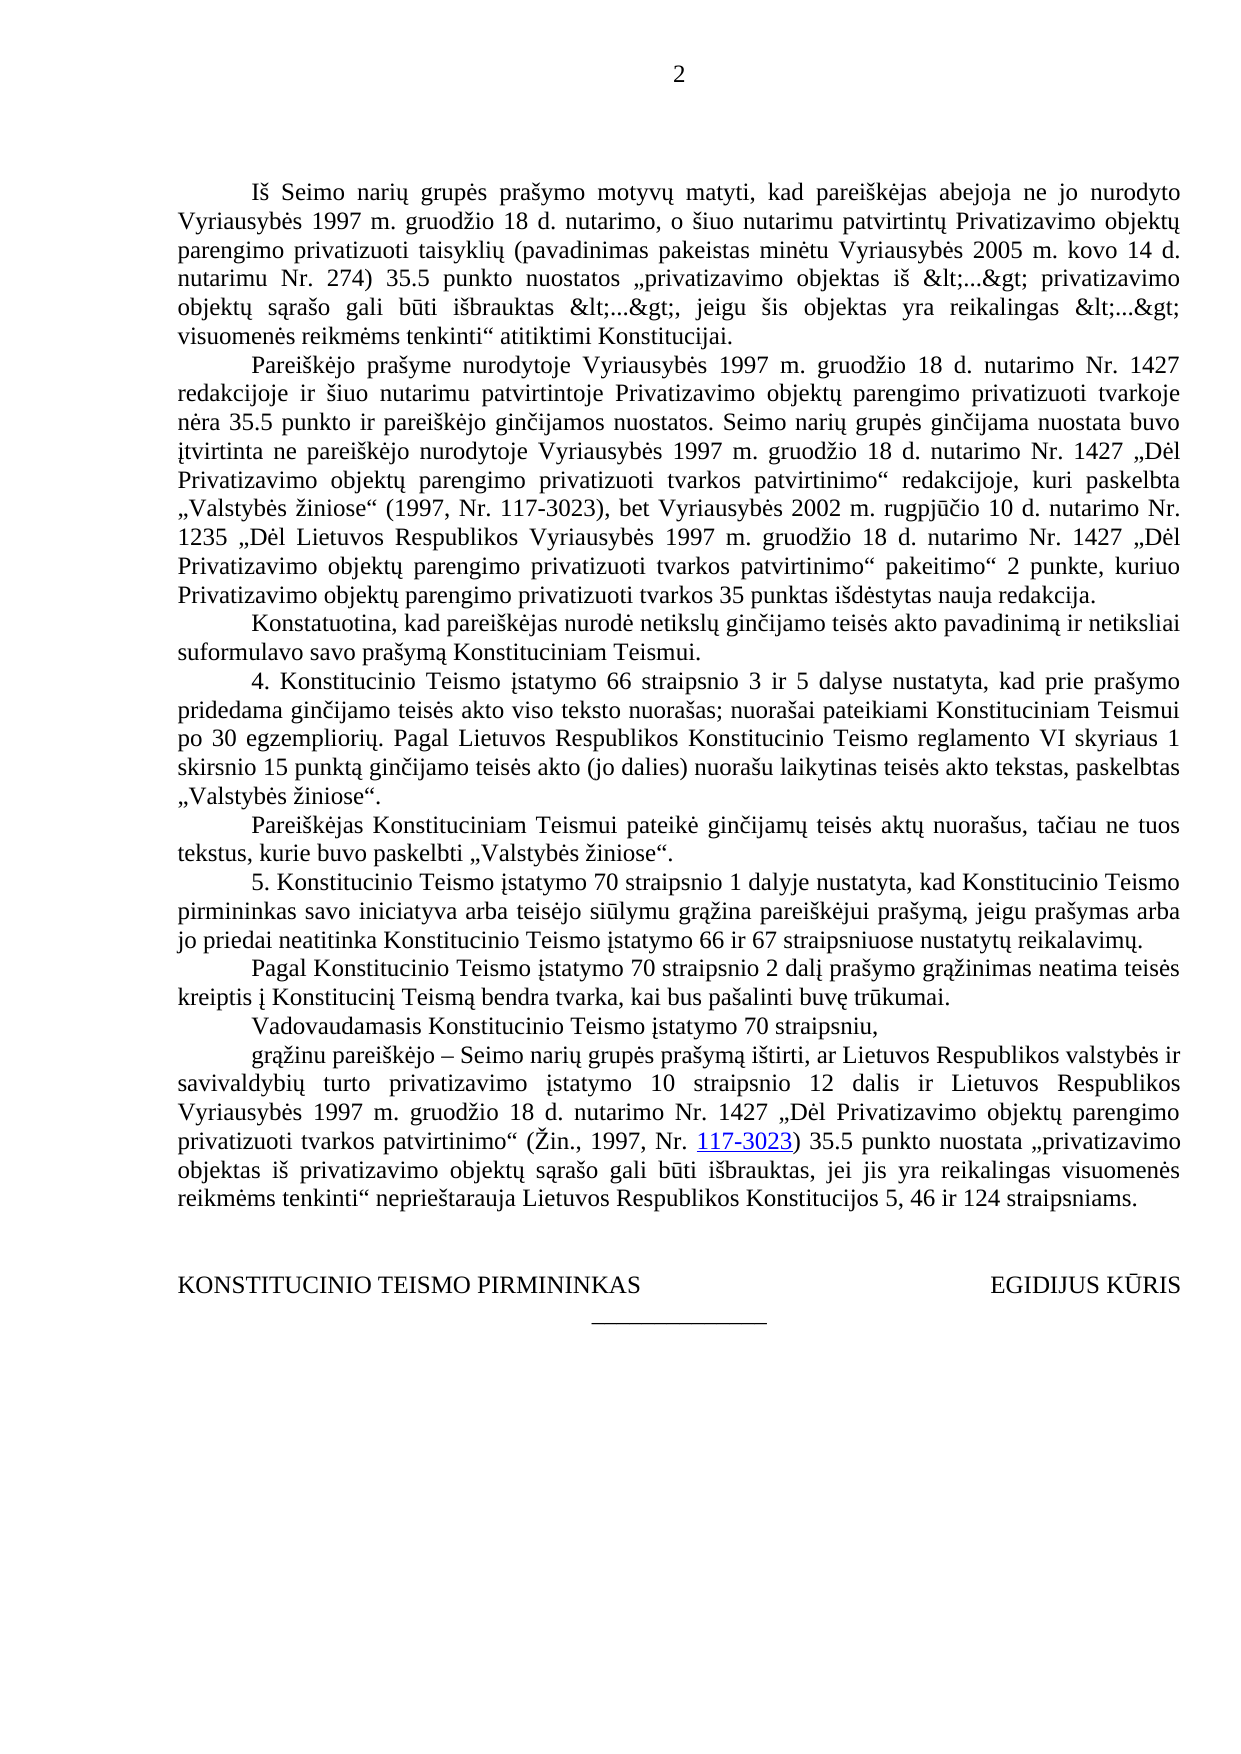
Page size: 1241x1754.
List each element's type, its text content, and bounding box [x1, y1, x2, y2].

text 4. Konstitucinio Teismo įstatymo 66 straipsnio 3 ir 5 dalyse nustatyta, kad prie prašymo pridedama ginčijamo teisės akto viso teksto nuorašas; nuorašai pateikiami Konstituciniam Teismui po 30 egzempliorių. Pagal Lietuvos Respublikos Konstitucinio Teismo reglamento VI skyriaus 1 skirsnio 15 punktą ginčijamo teisės akto (jo dalies) nuorašu laikytinas teisės akto tekstas, paskelbtas „Valstybės žiniose“. [177, 666, 1181, 810]
text ______________ [177, 1298, 1181, 1327]
text Vadovaudamasis Konstitucinio Teismo įstatymo 70 straipsniu, [177, 1011, 1181, 1040]
text Konstatuotina, kad pareiškėjas nurodė netikslų ginčijamo teisės akto pavadinimą ir netiksliai suformulavo savo prašymą Konstituciniam Teismui. [177, 608, 1181, 666]
text 5. Konstitucinio Teismo įstatymo 70 straipsnio 1 dalyje nustatyta, kad Konstitucinio Teismo pirmininkas savo iniciatyva arba teisėjo siūlymu grąžina pareiškėjui prašymą, jeigu prašymas arba jo priedai neatitinka Konstitucinio Teismo įstatymo 66 ir 67 straipsniuose nustatytų reikalavimų. [177, 867, 1181, 953]
text KONSTITUCINIO TEISMO PIRMININKAS EGIDIJUS KŪRIS [177, 1270, 1181, 1298]
text Iš Seimo narių grupės prašymo motyvų matyti, kad pareiškėjas abejoja ne jo nurodyto Vyriausybės 1997 m. gruodžio 18 d. nutarimo, o šiuo nutarimu patvirtintų Privatizavimo objektų parengimo privatizuoti taisyklių (pavadinimas pakeistas minėtu Vyriausybės 2005 m. kovo 14 d. nutarimu Nr. 274) 35.5 punkto nuostatos „privatizavimo objektas iš &lt;...&gt; privatizavimo objektų sąrašo gali būti išbrauktas &lt;...&gt;, jeigu šis objektas yra reikalingas &lt;...&gt; visuomenės reikmėms tenkinti“ atitiktimi Konstitucijai. [177, 177, 1181, 350]
text Pagal Konstitucinio Teismo įstatymo 70 straipsnio 2 dalį prašymo grąžinimas neatima teisės kreiptis į Konstitucinį Teismą bendra tvarka, kai bus pašalinti buvę trūkumai. [177, 953, 1181, 1011]
text Pareiškėjo prašyme nurodytoje Vyriausybės 1997 m. gruodžio 18 d. nutarimo Nr. 1427 redakcijoje ir šiuo nutarimu patvirtintoje Privatizavimo objektų parengimo privatizuoti tvarkoje nėra 35.5 punkto ir pareiškėjo ginčijamos nuostatos. Seimo narių grupės ginčijama nuostata buvo įtvirtinta ne pareiškėjo nurodytoje Vyriausybės 1997 m. gruodžio 18 d. nutarimo Nr. 1427 „Dėl Privatizavimo objektų parengimo privatizuoti tvarkos patvirtinimo“ redakcijoje, kuri paskelbta „Valstybės žiniose“ (1997, Nr. 117-3023), bet Vyriausybės 2002 m. rugpjūčio 10 d. nutarimo Nr. 1235 „Dėl Lietuvos Respublikos Vyriausybės 1997 m. gruodžio 18 d. nutarimo Nr. 1427 „Dėl Privatizavimo objektų parengimo privatizuoti tvarkos patvirtinimo“ pakeitimo“ 2 punkte, kuriuo Privatizavimo objektų parengimo privatizuoti tvarkos 35 punktas išdėstytas nauja redakcija. [177, 350, 1181, 608]
text Pareiškėjas Konstituciniam Teismui pateikė ginčijamų teisės aktų nuorašus, tačiau ne tuos tekstus, kurie buvo paskelbti „Valstybės žiniose“. [177, 810, 1181, 867]
text grąžinu pareiškėjo – Seimo narių grupės prašymą ištirti, ar Lietuvos Respublikos valstybės ir savivaldybių turto privatizavimo įstatymo 10 straipsnio 12 dalis ir Lietuvos Respublikos Vyriausybės 1997 m. gruodžio 18 d. nutarimo Nr. 1427 „Dėl Privatizavimo objektų parengimo privatizuoti tvarkos patvirtinimo“ (Žin., 1997, Nr. 117-3023) 35.5 punkto nuostata „privatizavimo objektas iš privatizavimo objektų sąrašo gali būti išbrauktas, jei jis yra reikalingas visuomenės reikmėms tenkinti“ neprieštarauja Lietuvos Respublikos Konstitucijos 5, 46 ir 124 straipsniams. [177, 1040, 1181, 1212]
